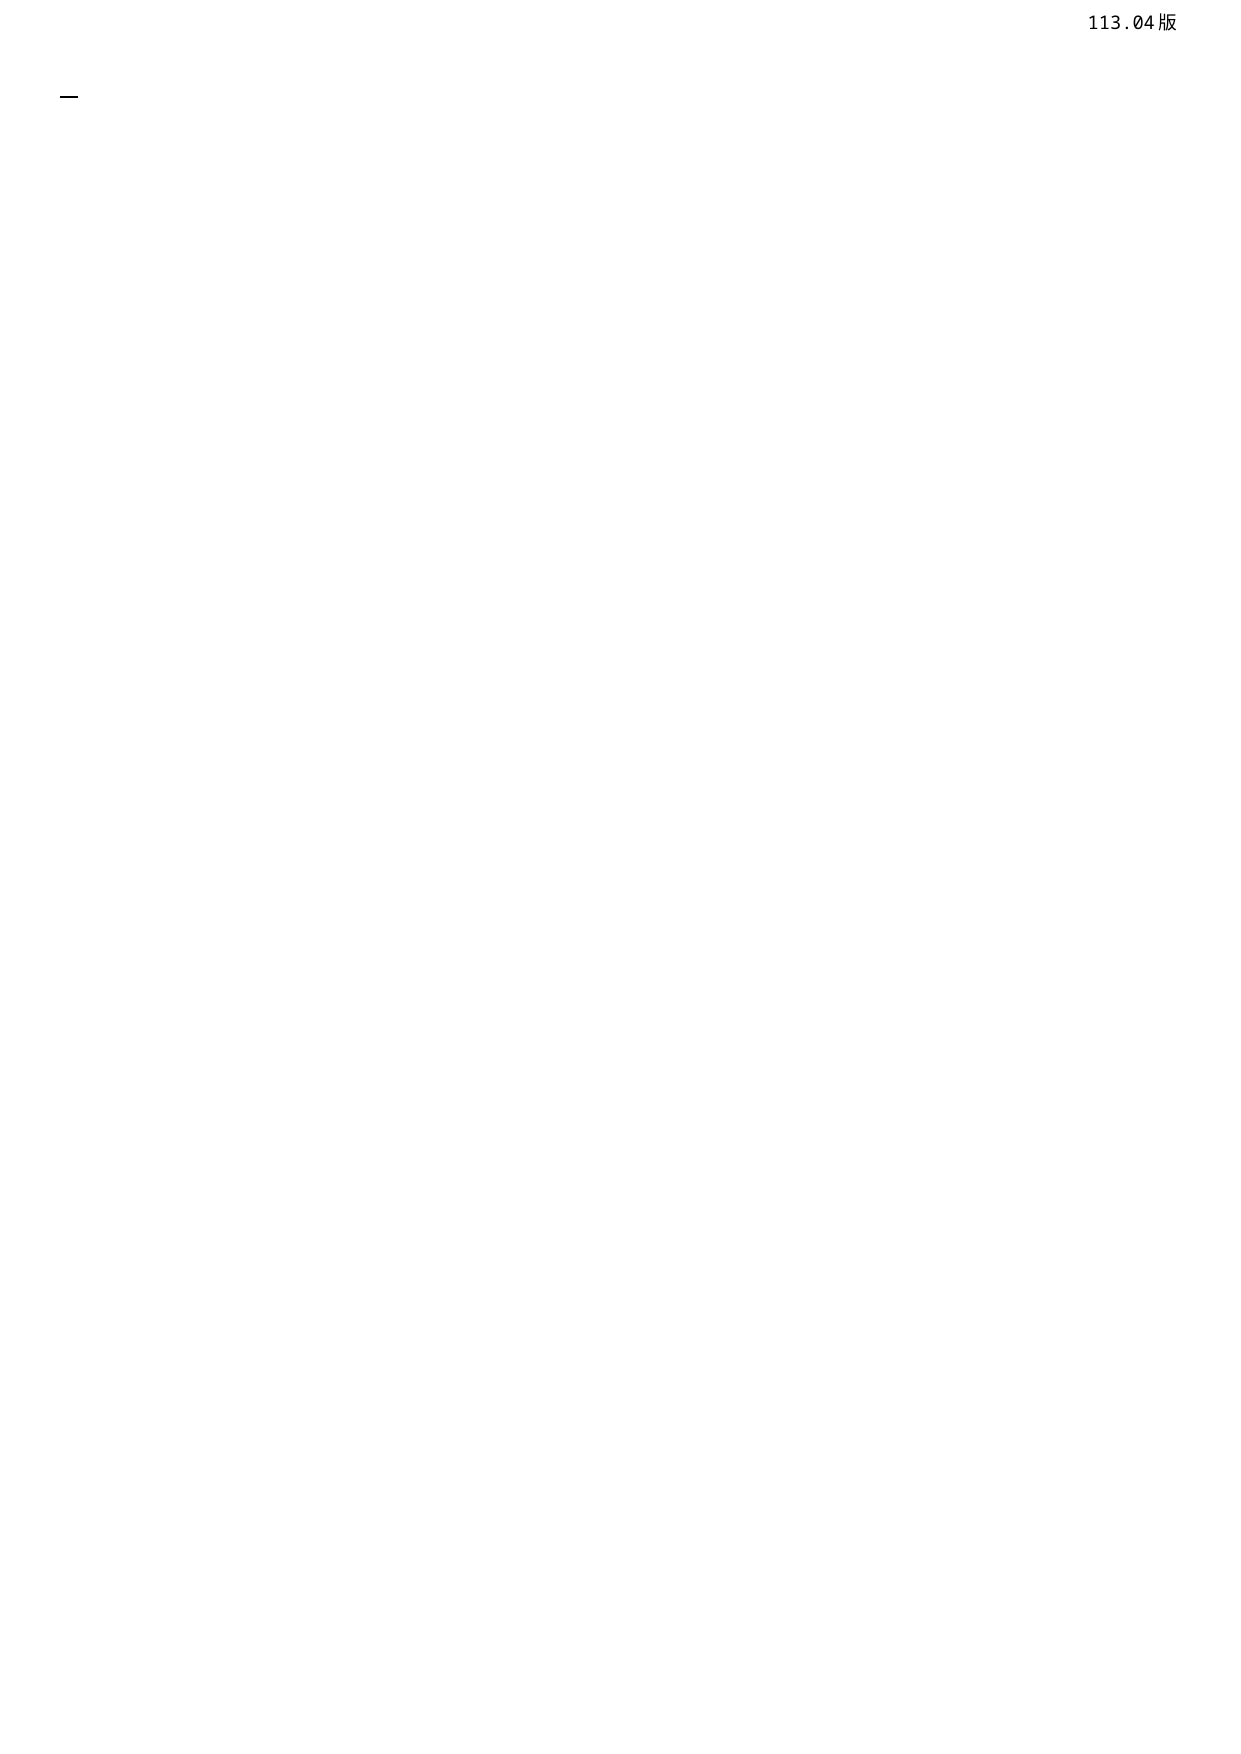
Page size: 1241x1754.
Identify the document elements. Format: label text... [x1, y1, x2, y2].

text 113.04版 [1087, 7, 1185, 35]
